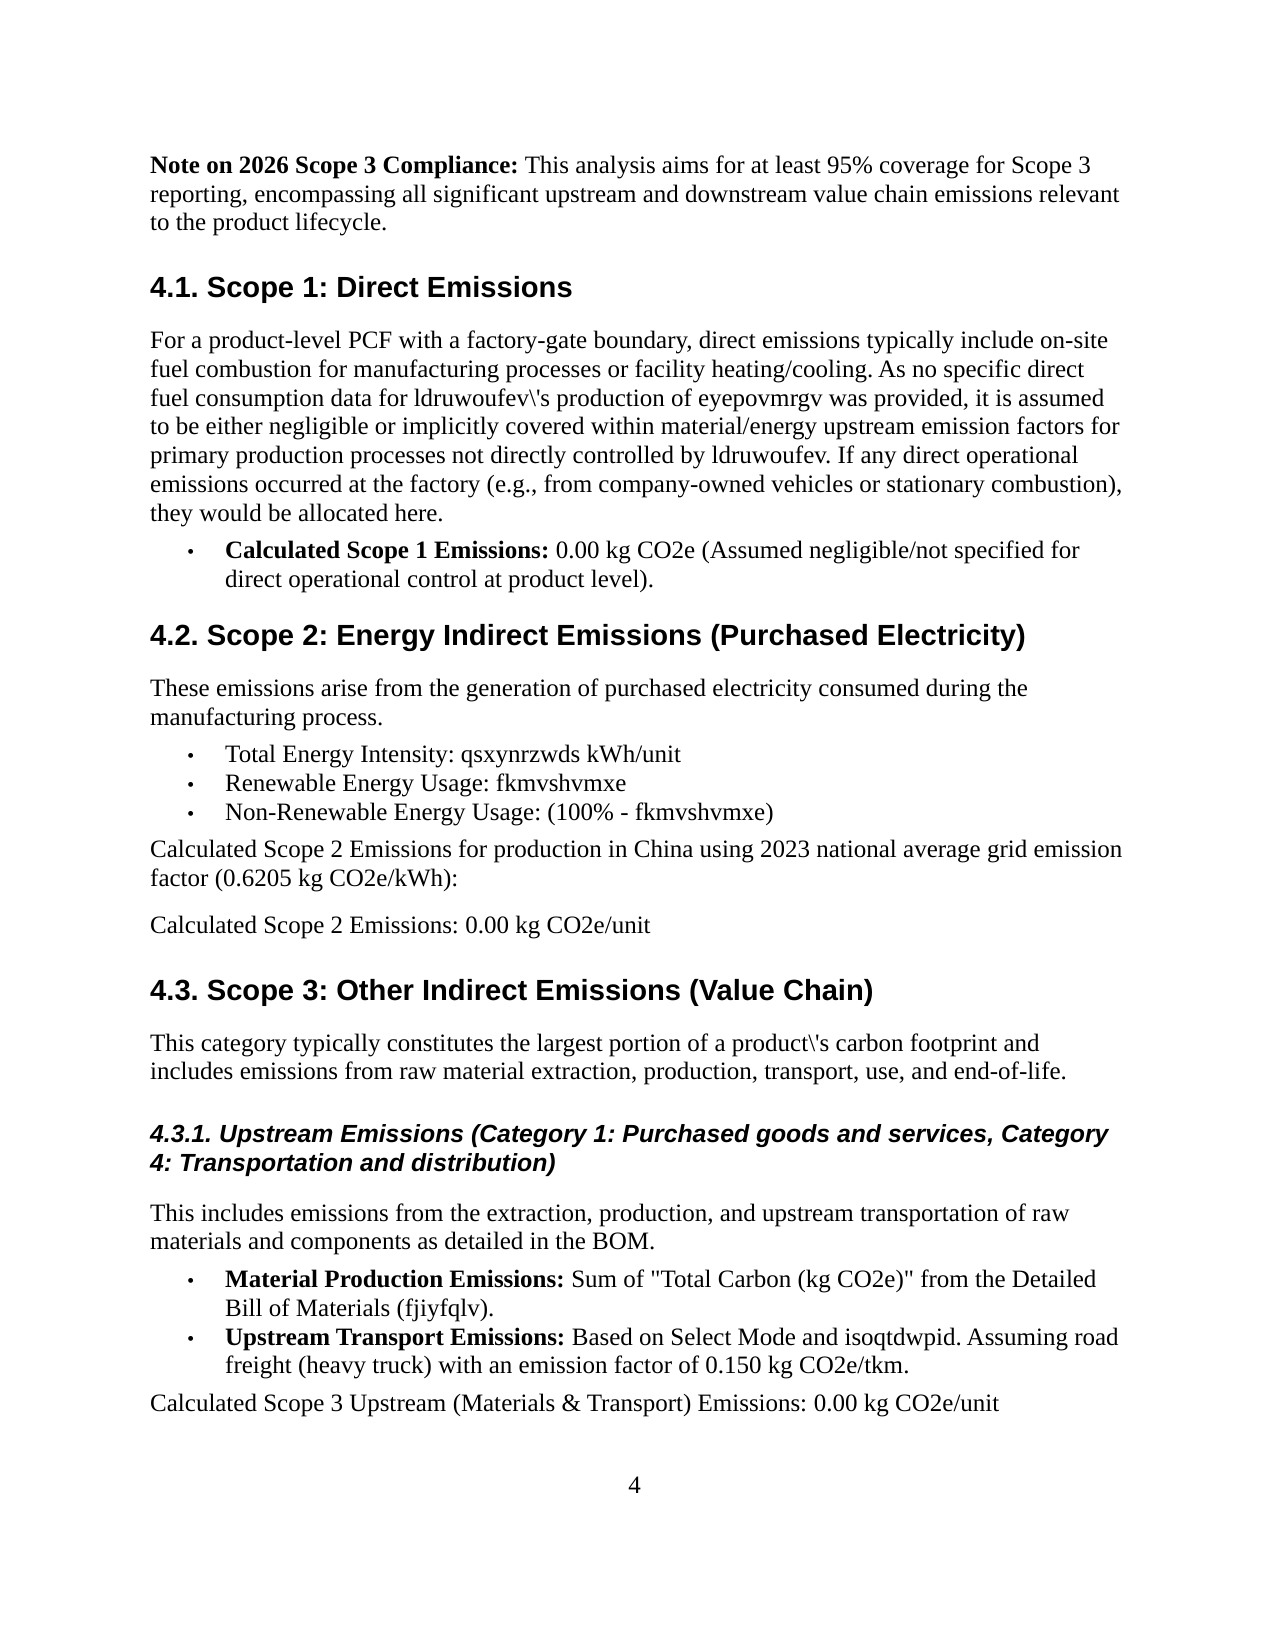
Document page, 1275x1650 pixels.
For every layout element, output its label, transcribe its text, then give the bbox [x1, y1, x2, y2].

text This category typically constitutes the largest portion of a product\'s carbon footprint and includes emissions from raw material extraction, production, transport, use, and end-of-life. [150, 1028, 1125, 1085]
subtitle 4.3.1. Upstream Emissions (Category 1: Purchased goods and services, Category 4: Transportation and distribution) [150, 1119, 1125, 1176]
list Calculated Scope 1 Emissions: 0.00 kg CO2e (Assumed negligible/not specified for direct operational control at product level). [187, 535, 1125, 593]
subtitle 4.1. Scope 1: Direct Emissions [150, 270, 1125, 304]
list Non-Renewable Energy Usage: (100% - fkmvshvmxe) [187, 797, 1125, 826]
list Renewable Energy Usage: fkmvshvmxe [187, 768, 1125, 797]
text For a product-level PCF with a factory-gate boundary, direct emissions typically include on-site fuel combustion for manufacturing processes or facility heating/cooling. As no specific direct fuel consumption data for ldruwoufev\'s production of eyepovmrgv was provided, it is assumed to be either negligible or implicitly covered within material/energy upstream emission factors for primary production processes not directly controlled by ldruwoufev. If any direct operational emissions occurred at the factory (e.g., from company-owned vehicles or stationary combustion), they would be allocated here. [150, 325, 1125, 526]
text These emissions arise from the generation of purchased electricity consumed during the manufacturing process. [150, 673, 1125, 730]
list Material Production Emissions: Sum of "Total Carbon (kg CO2e)" from the Detailed Bill of Materials (fjiyfqlv). [187, 1264, 1125, 1322]
subtitle 4.2. Scope 2: Energy Indirect Emissions (Purchased Electricity) [150, 618, 1125, 651]
list Upstream Transport Emissions: Based on Select Mode and isoqtdwpid. Assuming road freight (heavy truck) with an emission factor of 0.150 kg CO2e/tkm. [187, 1322, 1125, 1379]
text Calculated Scope 2 Emissions for production in China using 2023 national average grid emission factor (0.6205 kg CO2e/kWh): [150, 834, 1125, 892]
text This includes emissions from the extraction, production, and upstream transportation of raw materials and components as detailed in the BOM. [150, 1198, 1125, 1255]
text Calculated Scope 3 Upstream (Materials & Transport) Emissions: 0.00 kg CO2e/unit [150, 1388, 1125, 1417]
text Calculated Scope 2 Emissions: 0.00 kg CO2e/unit [150, 910, 1125, 939]
list Total Energy Intensity: qsxynrzwds kWh/unit [187, 739, 1125, 768]
subtitle 4.3. Scope 3: Other Indirect Emissions (Value Chain) [150, 973, 1125, 1006]
text Note on 2026 Scope 3 Compliance: This analysis aims for at least 95% coverage for Scope 3 reporting, encompassing all significant upstream and downstream value chain emissions relevant to the product lifecycle. [150, 150, 1125, 236]
